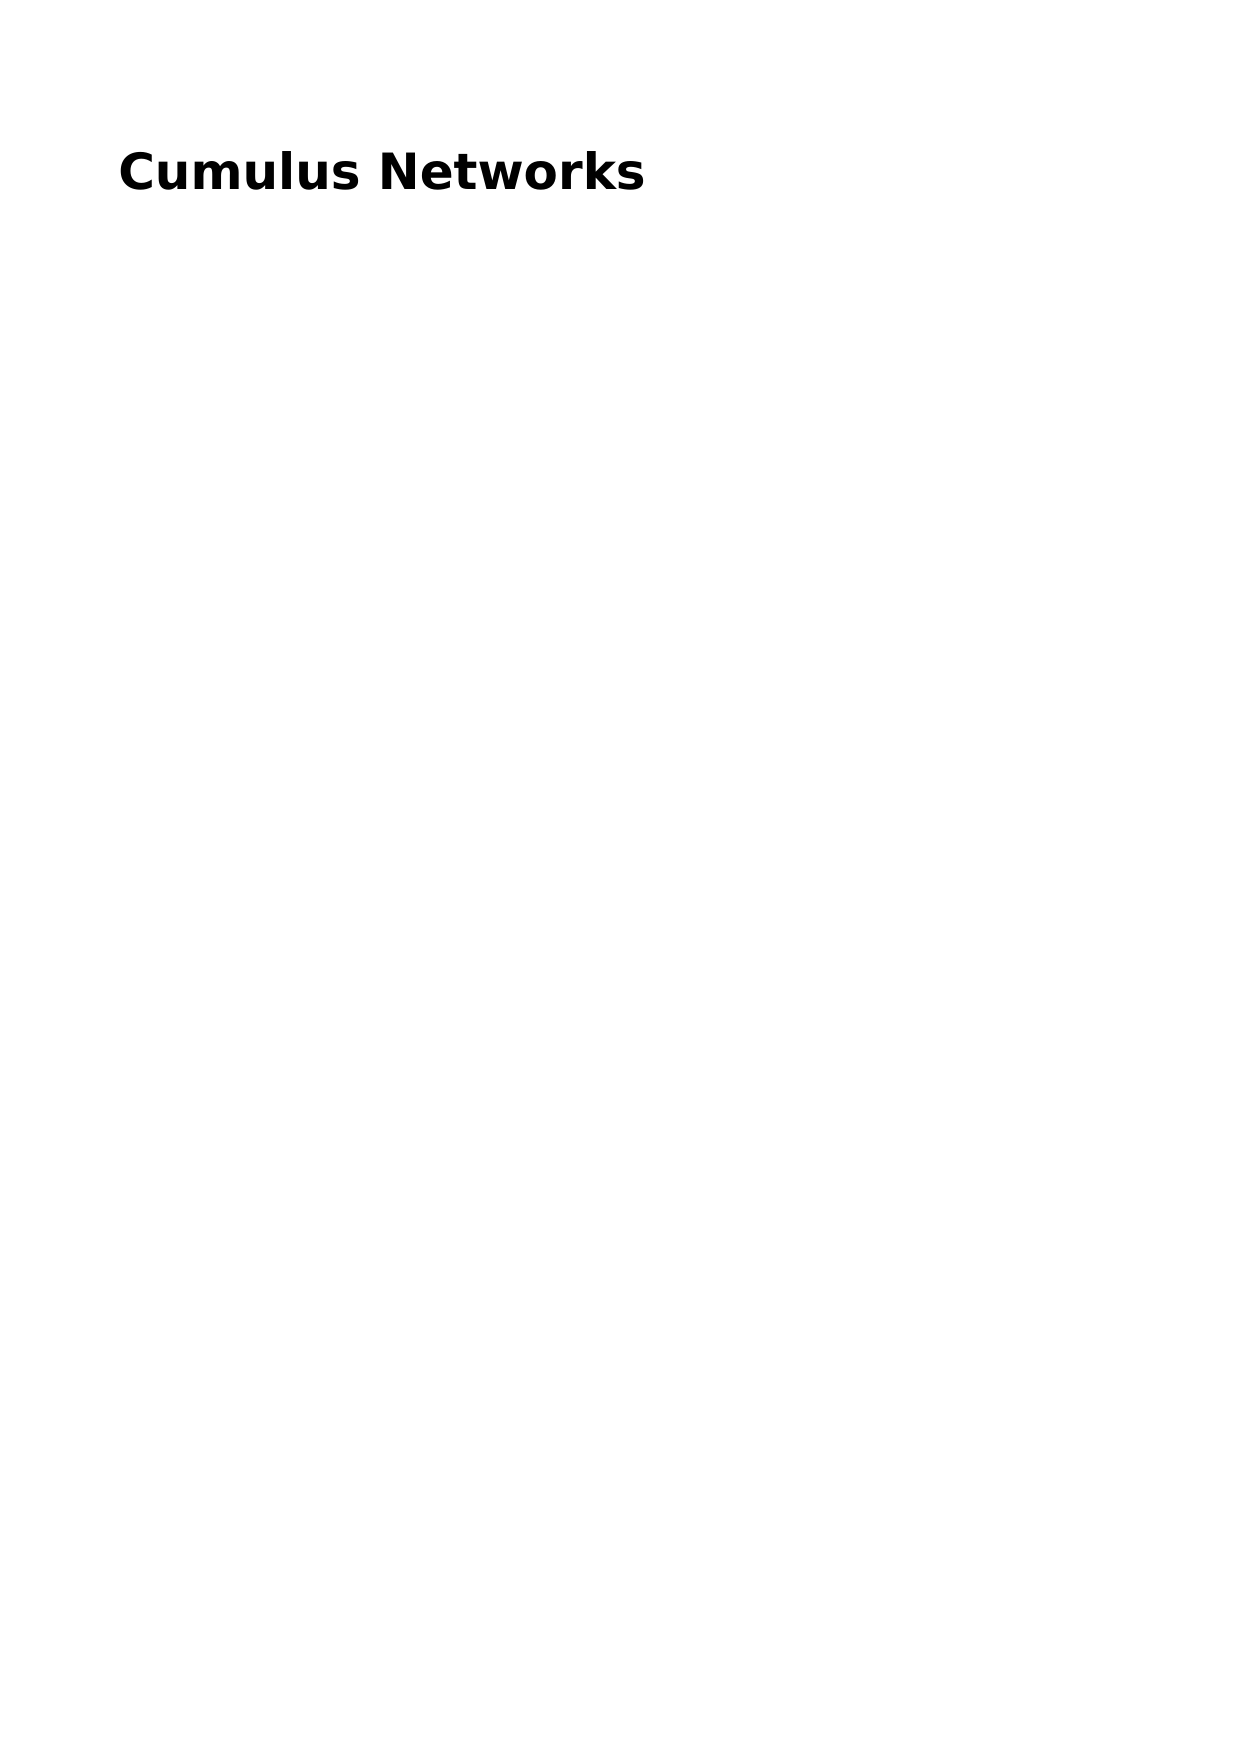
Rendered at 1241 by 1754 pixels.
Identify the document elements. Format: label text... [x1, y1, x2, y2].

subtitle Cumulus Networks [118, 143, 1122, 201]
